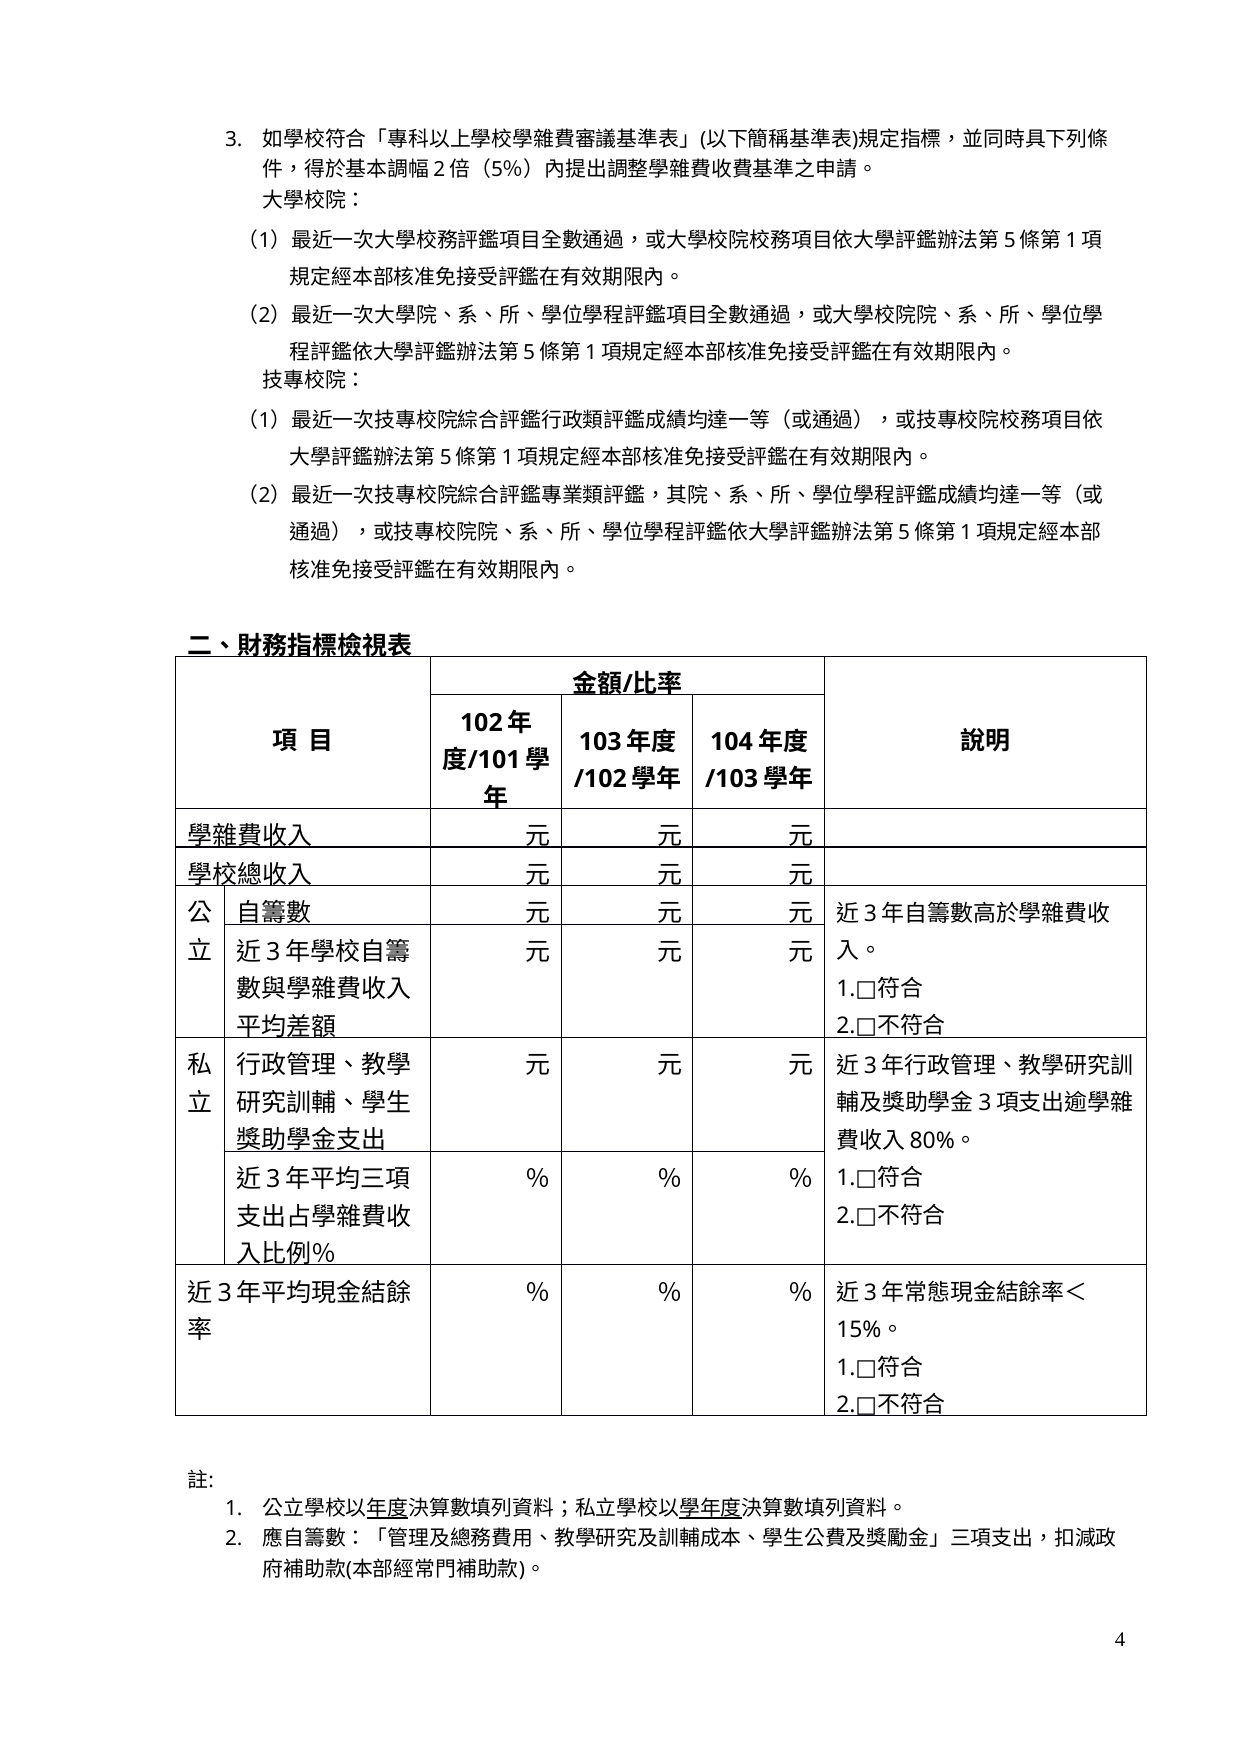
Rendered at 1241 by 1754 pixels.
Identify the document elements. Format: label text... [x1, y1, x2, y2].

text （2）最近一次技專校院綜合評鑑專業類評鑑，其院、系、所、學位學程評鑑成績均達一等（或通過），或技專校院院、系、所、學位學程評鑑依大學評鑑辦法第5條第1項規定經本部核准免接受評鑑在有效期限內。 [237, 468, 1106, 581]
table_cell [825, 809, 1146, 846]
table_cell 元 [562, 886, 692, 923]
table_cell [825, 848, 1146, 885]
table_cell 元 [431, 886, 561, 923]
list 如學校符合「專科以上學校學雜費審議基準表」(以下簡稱基準表)規定指標，並同時具下列條件，得於基本調幅2倍（5％）內提出調整學雜費收費基準之申請。 [225, 122, 1125, 183]
text 技專校院： [262, 363, 1125, 393]
list 公立學校以年度決算數填列資料；私立學校以學年度決算數填列資料。 [225, 1491, 1125, 1522]
list 應自籌數：「管理及總務費用、教學研究及訓輔成本、學生公費及獎勵金」三項支出，扣減政府補助款(本部經常門補助款)。 [225, 1522, 1125, 1582]
table_cell 近3年學校自籌數與學雜費收入平均差額 [225, 925, 430, 1037]
table_cell 元 [562, 1038, 692, 1151]
table_cell ％ [431, 1152, 561, 1264]
table_cell 近3年平均三項支出占學雜費收入比例％ [225, 1152, 430, 1264]
text 二、財務指標檢視表 [187, 618, 1125, 656]
table_cell 元 [431, 848, 561, 885]
text 大學校院： [262, 183, 1125, 213]
table_cell 103年度/102學年 [562, 695, 692, 808]
table_cell 元 [562, 925, 692, 1037]
table_cell 元 [693, 848, 824, 885]
table_cell 公立 [176, 886, 224, 1037]
table_cell 近3年常態現金結餘率＜15%。 1.□符合 2.□不符合 [825, 1265, 1146, 1415]
table_cell 元 [431, 1038, 561, 1151]
table_cell ％ [431, 1265, 561, 1415]
table_cell 私立 [176, 1038, 224, 1264]
table_cell 元 [431, 925, 561, 1037]
table_cell ％ [562, 1152, 692, 1264]
table_header 說明 [825, 657, 1146, 808]
table_cell 學雜費收入 [176, 809, 430, 846]
table_cell 元 [693, 809, 824, 846]
table_cell ％ [693, 1265, 824, 1415]
table_cell 104年度/103學年 [693, 695, 824, 808]
text （1）最近一次技專校院綜合評鑑行政類評鑑成績均達一等（或通過），或技專校院校務項目依大學評鑑辦法第5條第1項規定經本部核准免接受評鑑在有效期限內。 [237, 393, 1106, 468]
table_cell 元 [693, 925, 824, 1037]
table_cell 102年度/101學年 [431, 695, 561, 808]
table_cell 近3年自籌數高於學雜費收入。 1.□符合 2.□不符合 [825, 886, 1146, 1037]
table_cell 元 [431, 809, 561, 846]
table_cell 近3年行政管理、教學研究訓輔及獎助學金3項支出逾學雜費收入80%。 1.□符合 2.□不符合 [825, 1038, 1146, 1264]
table_cell ％ [562, 1265, 692, 1415]
text （1）最近一次大學校務評鑑項目全數通過，或大學校院校務項目依大學評鑑辦法第5條第1項規定經本部核准免接受評鑑在有效期限內。 [237, 213, 1106, 288]
table_cell 元 [693, 1038, 824, 1151]
table_cell 行政管理、教學研究訓輔、學生獎助學金支出 [225, 1038, 430, 1151]
table_cell ％ [693, 1152, 824, 1264]
table_cell 自籌數 [225, 886, 430, 923]
table_cell 學校總收入 [176, 848, 430, 885]
table_cell 元 [693, 886, 824, 923]
table_cell 元 [562, 809, 692, 846]
table_cell 近3年平均現金結餘率 [176, 1265, 430, 1415]
table_header 項 目 [176, 657, 430, 808]
table_header 金額/比率 [431, 657, 824, 694]
text 註: [187, 1454, 1125, 1491]
table_cell 元 [562, 848, 692, 885]
text （2）最近一次大學院、系、所、學位學程評鑑項目全數通過，或大學校院院、系、所、學位學程評鑑依大學評鑑辦法第5條第1項規定經本部核准免接受評鑑在有效期限內。 [237, 288, 1106, 363]
